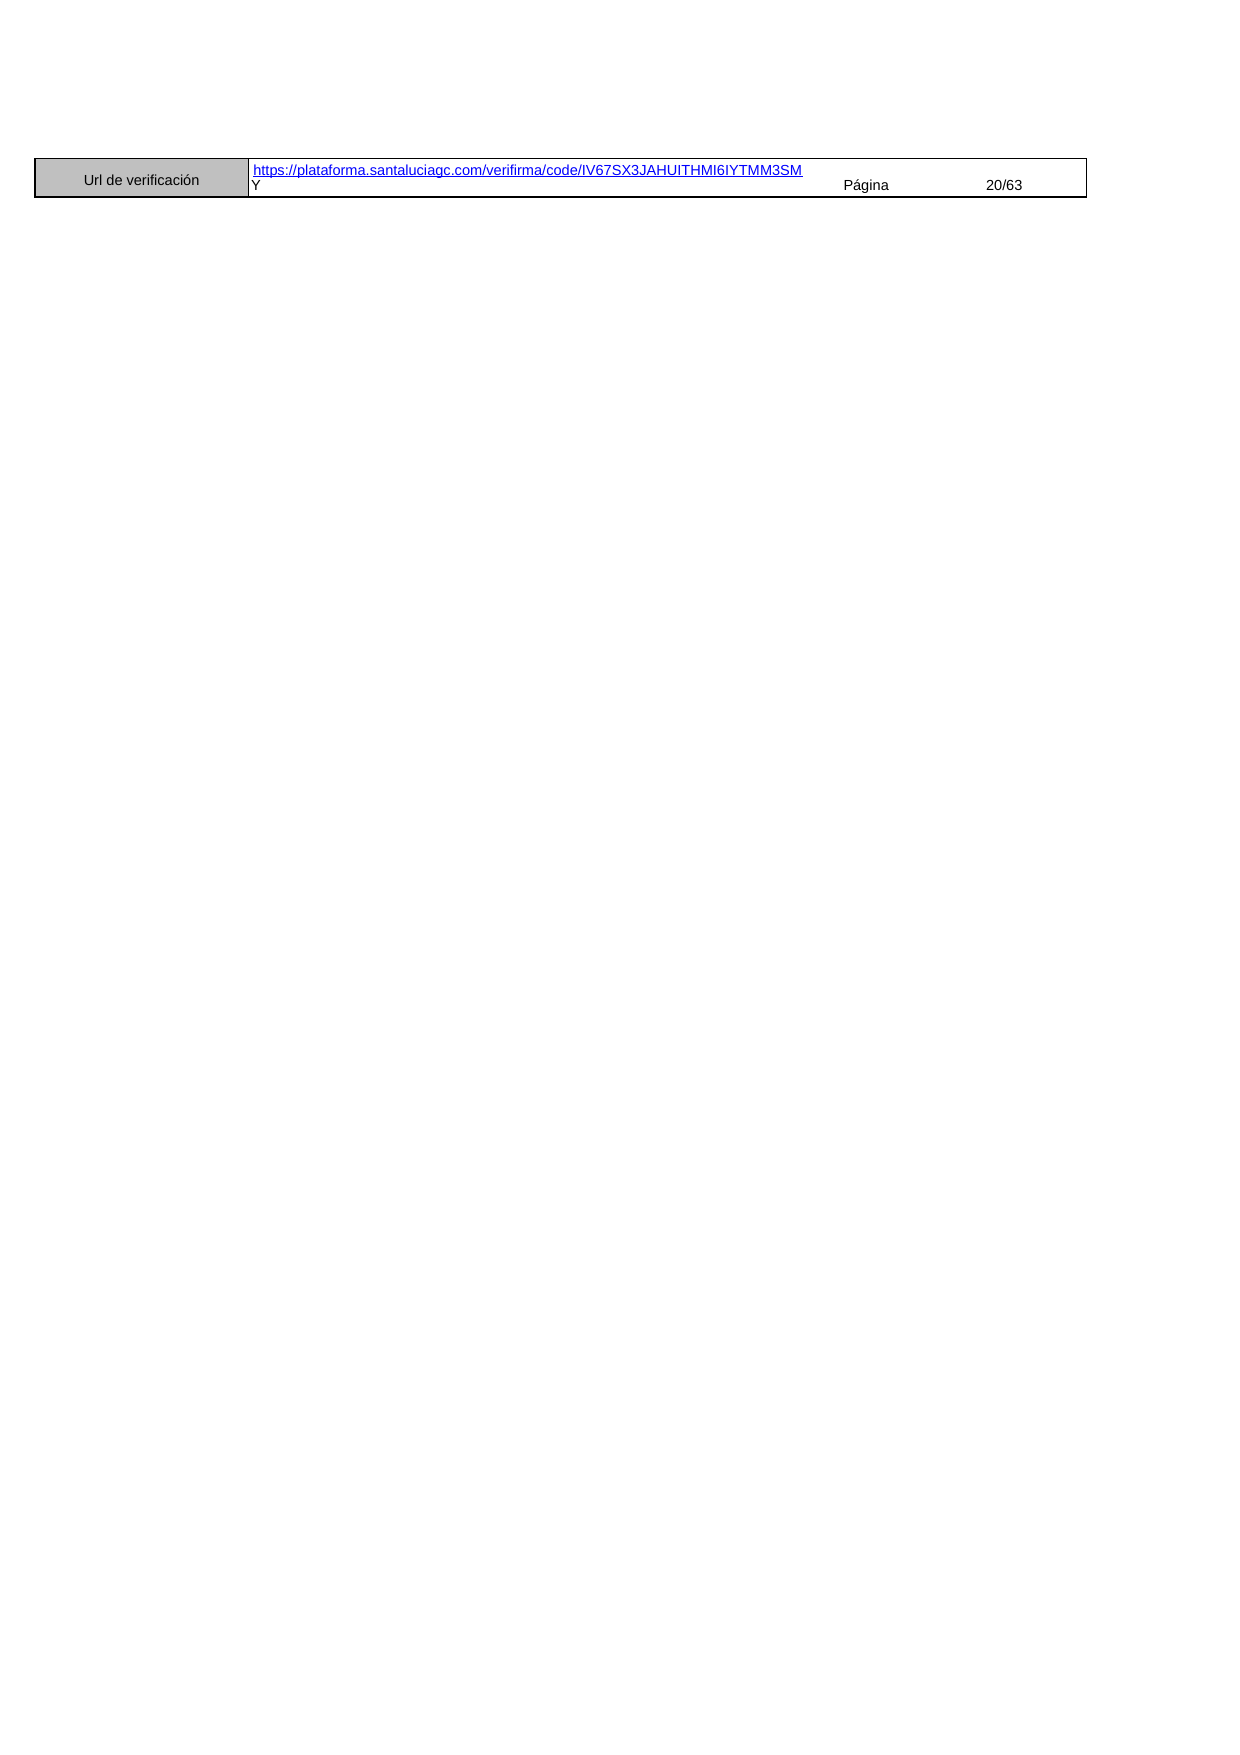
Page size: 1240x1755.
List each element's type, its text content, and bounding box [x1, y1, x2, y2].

table_cell Url de verificación [36, 159, 248, 196]
table_cell https://plataforma.santaluciagc.com/verifirma/code/IV67SX3JAHUITHMI6IYTMM3SM Y Página 20/63 [249, 159, 1086, 196]
